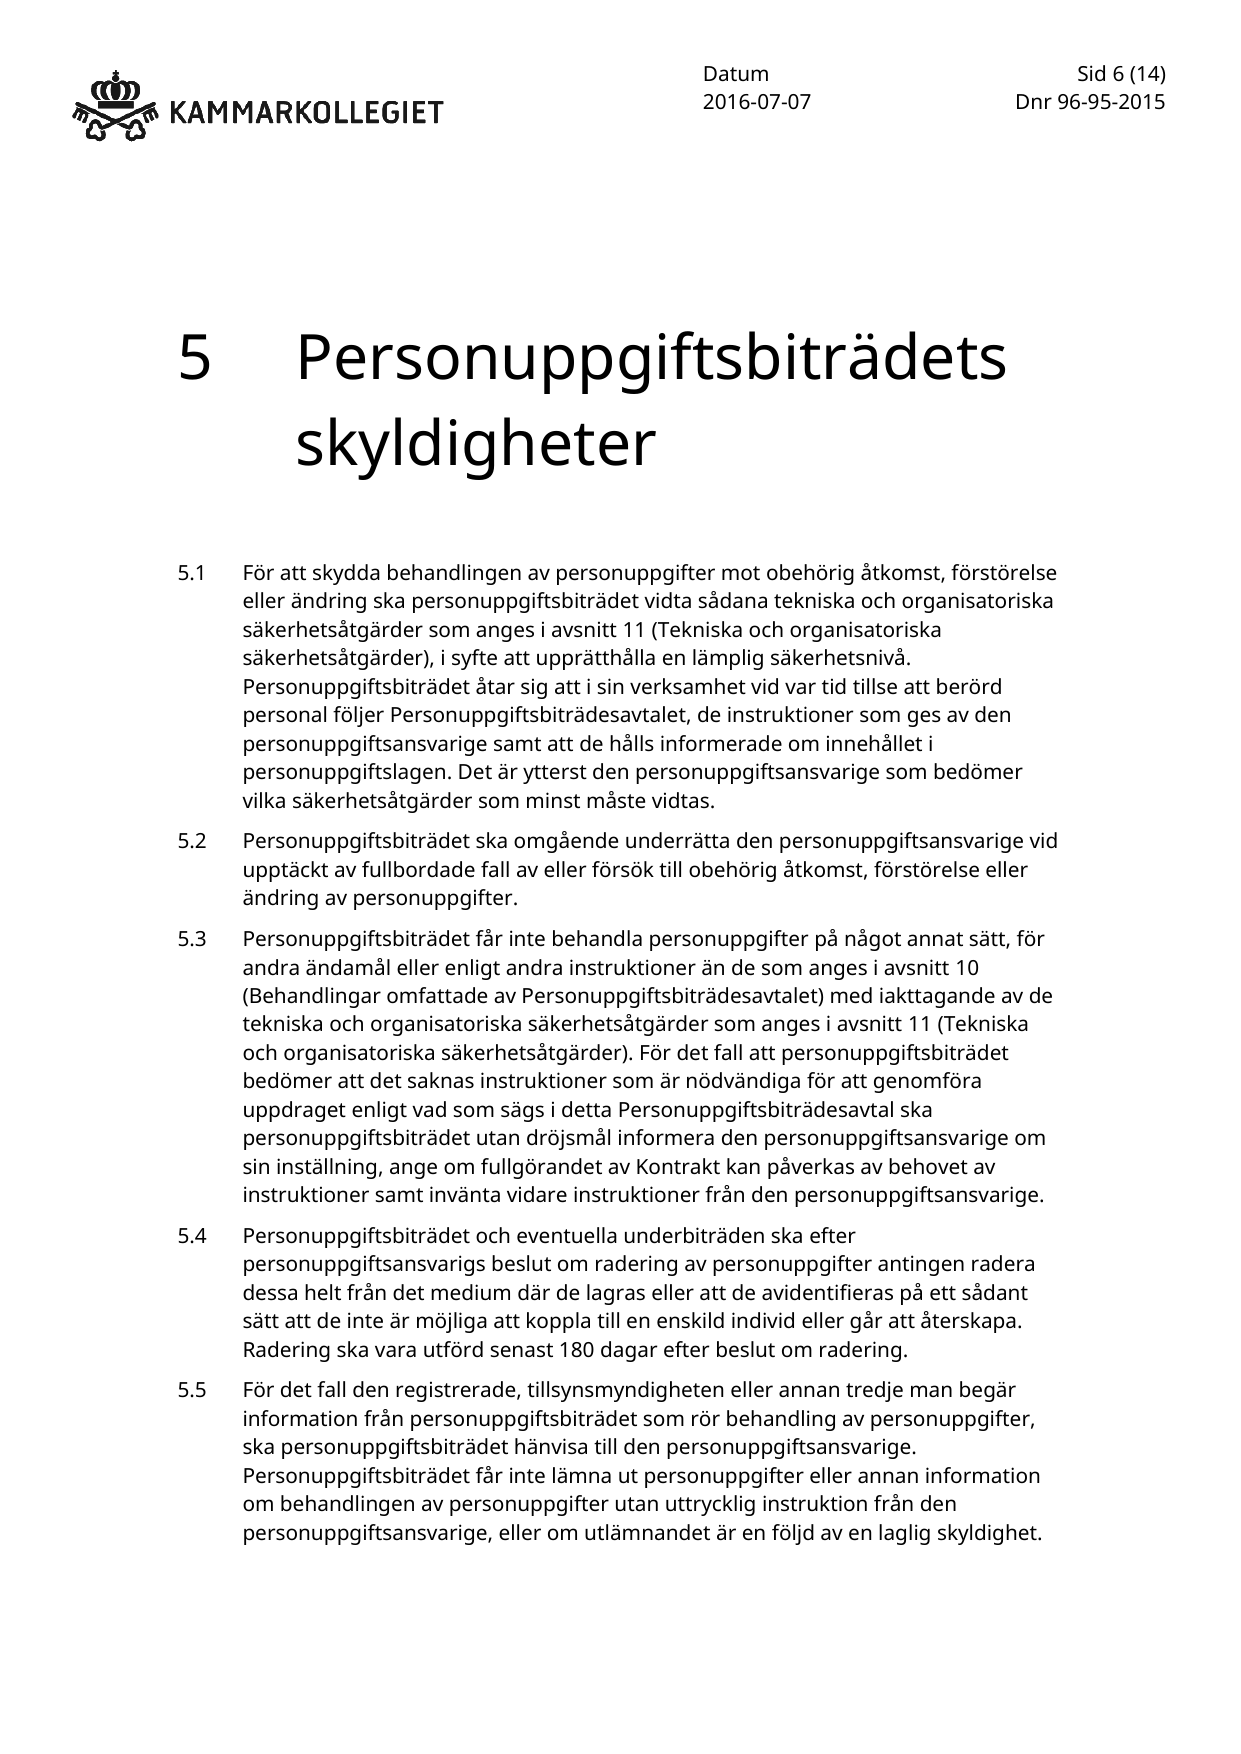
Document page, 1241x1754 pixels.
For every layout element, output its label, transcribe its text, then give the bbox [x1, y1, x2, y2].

subtitle Personuppgiftsbiträdet och eventuella underbiträden ska efter personuppgiftsansvarigs beslut om radering av personuppgifter antingen radera dessa helt från det medium där de lagras eller att de avidentifieras på ett sådant sätt att de inte är möjliga att koppla till en enskild individ eller går att återskapa. Radering ska vara utförd senast 180 dagar efter beslut om radering. [177, 1221, 1063, 1363]
subtitle Personuppgiftsbiträdet ska omgående underrätta den personuppgiftsansvarige vid upptäckt av fullbordade fall av eller försök till obehörig åtkomst, förstörelse eller ändring av personuppgifter. [177, 827, 1063, 912]
subtitle Personuppgiftsbiträdets skyldigheter [177, 313, 1063, 483]
subtitle För det fall den registrerade, tillsynsmyndigheten eller annan tredje man begär information från personuppgiftsbiträdet som rör behandling av personuppgifter, ska personuppgiftsbiträdet hänvisa till den personuppgiftsansvarige. Personuppgiftsbiträdet får inte lämna ut personuppgifter eller annan information om behandlingen av personuppgifter utan uttrycklig instruktion från den personuppgiftsansvarige, eller om utlämnandet är en följd av en laglig skyldighet. [177, 1376, 1063, 1546]
subtitle Personuppgiftsbiträdet får inte behandla personuppgifter på något annat sätt, för andra ändamål eller enligt andra instruktioner än de som anges i avsnitt 10 (Behandlingar omfattade av Personuppgiftsbiträdesavtalet) med iakttagande av de tekniska och organisatoriska säkerhetsåtgärder som anges i avsnitt 11 (Tekniska och organisatoriska säkerhetsåtgärder). För det fall att personuppgiftsbiträdet bedömer att det saknas instruktioner som är nödvändiga för att genomföra uppdraget enligt vad som sägs i detta Personuppgiftsbiträdesavtal ska personuppgiftsbiträdet utan dröjsmål informera den personuppgiftsansvarige om sin inställning, ange om fullgörandet av Kontrakt kan påverkas av behovet av instruktioner samt invänta vidare instruktioner från den personuppgiftsansvarige. [177, 924, 1063, 1209]
picture [72, 70, 444, 143]
subtitle För att skydda behandlingen av personuppgifter mot obehörig åtkomst, förstörelse eller ändring ska personuppgiftsbiträdet vidta sådana tekniska och organisatoriska säkerhetsåtgärder som anges i avsnitt 11 (Tekniska och organisatoriska säkerhetsåtgärder), i syfte att upprätthålla en lämplig säkerhetsnivå. Personuppgiftsbiträdet åtar sig att i sin verksamhet vid var tid tillse att berörd personal följer Personuppgiftsbiträdesavtalet, de instruktioner som ges av den personuppgiftsansvarige samt att de hålls informerade om innehållet i personuppgiftslagen. Det är ytterst den personuppgiftsansvarige som bedömer vilka säkerhetsåtgärder som minst måste vidtas. [177, 558, 1063, 814]
